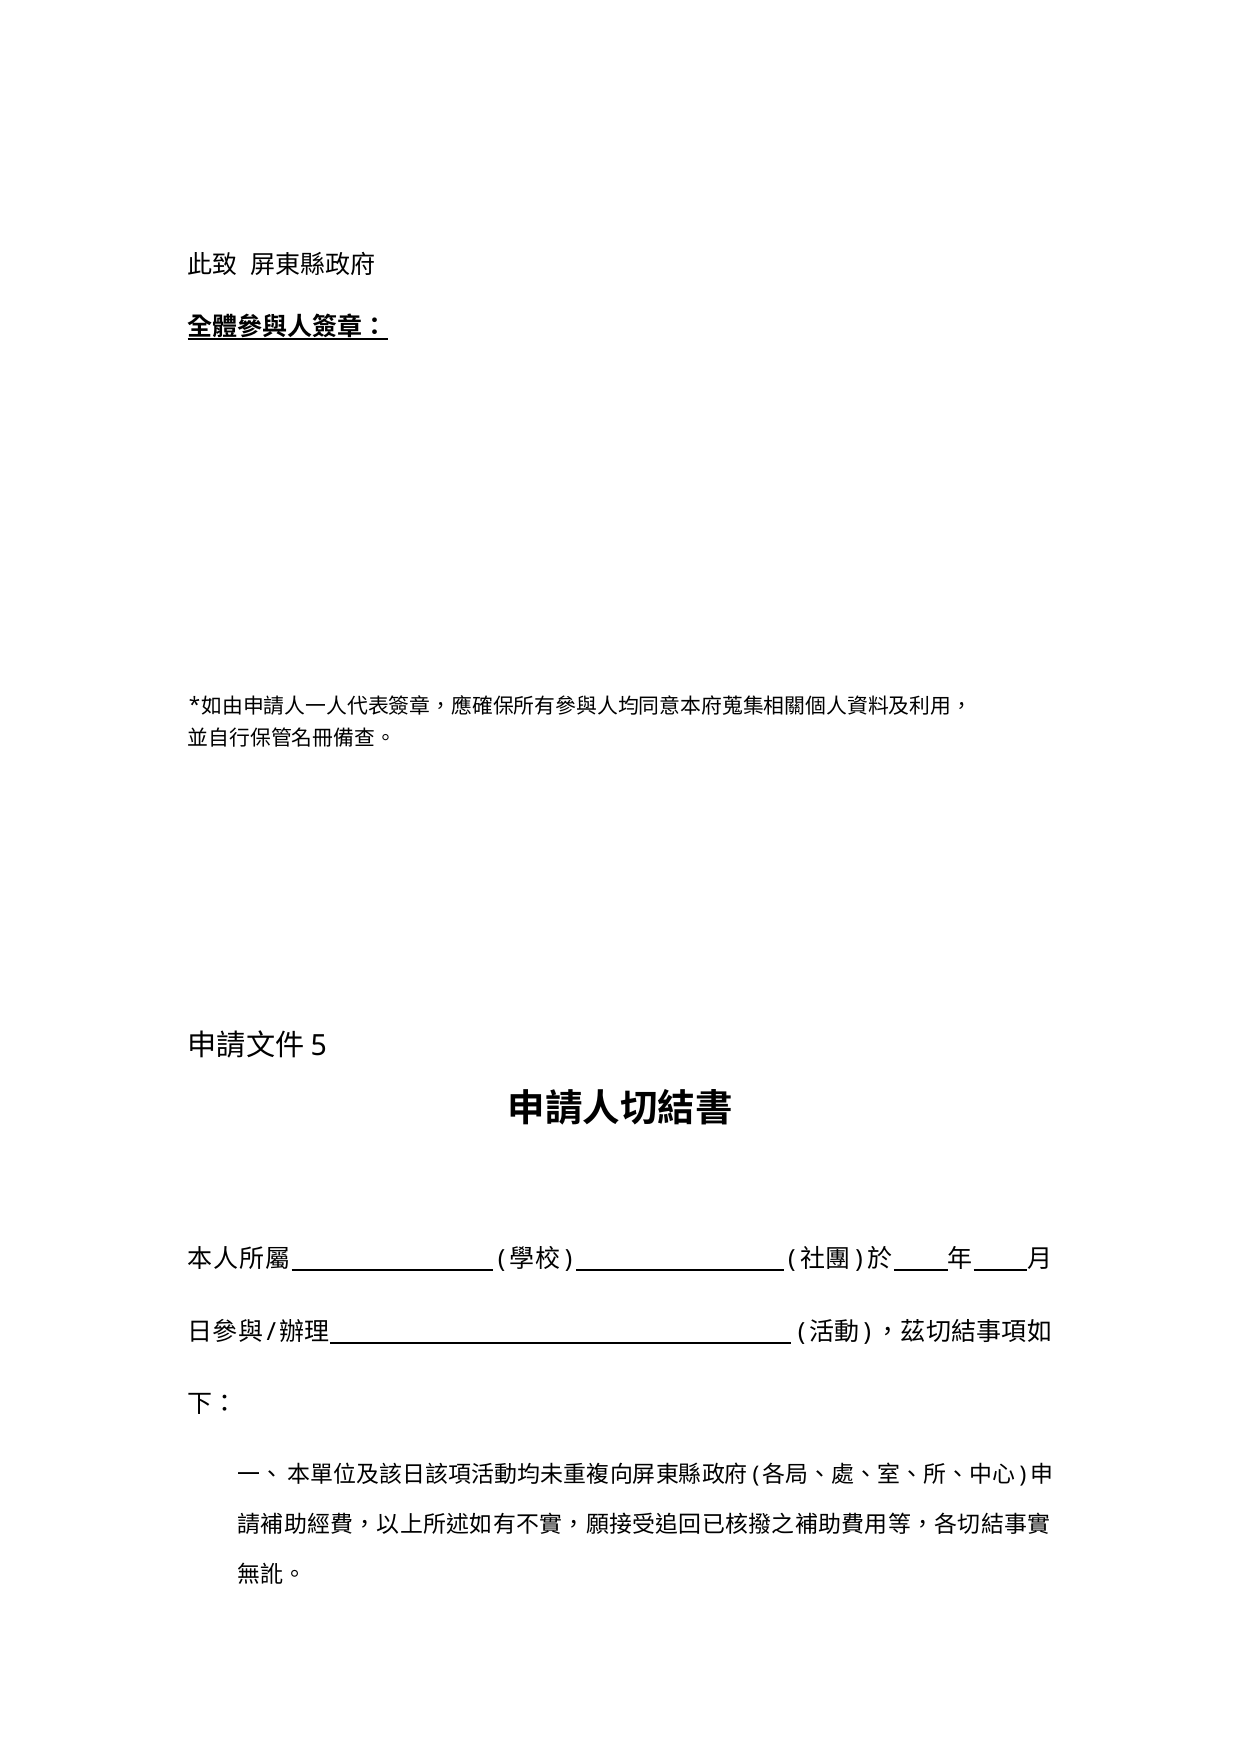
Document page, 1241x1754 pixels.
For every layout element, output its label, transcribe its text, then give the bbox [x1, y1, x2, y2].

text 全體參與人簽章： [187, 283, 1053, 346]
text *如由申請人一人代表簽章，應確保所有參與人均同意本府蒐集相關個人資料及利用，並自行保管名冊備查。 [187, 689, 961, 751]
text 本人所屬 (學校) (社團)於 年 月 日參與/辦理 (活動)，茲切結事項如下： [187, 1238, 1053, 1420]
text 申請文件5 [187, 1001, 1053, 1063]
text 此致 屏東縣政府 [187, 221, 1053, 283]
list 本單位及該日該項活動均未重複向屏東縣政府(各局、處、室、所、中心)申請補助經費，以上所述如有不實，願接受追回已核撥之補助費用等，各切結事實無訛。 [237, 1456, 1053, 1589]
text 申請人切結書 [187, 1063, 1053, 1126]
